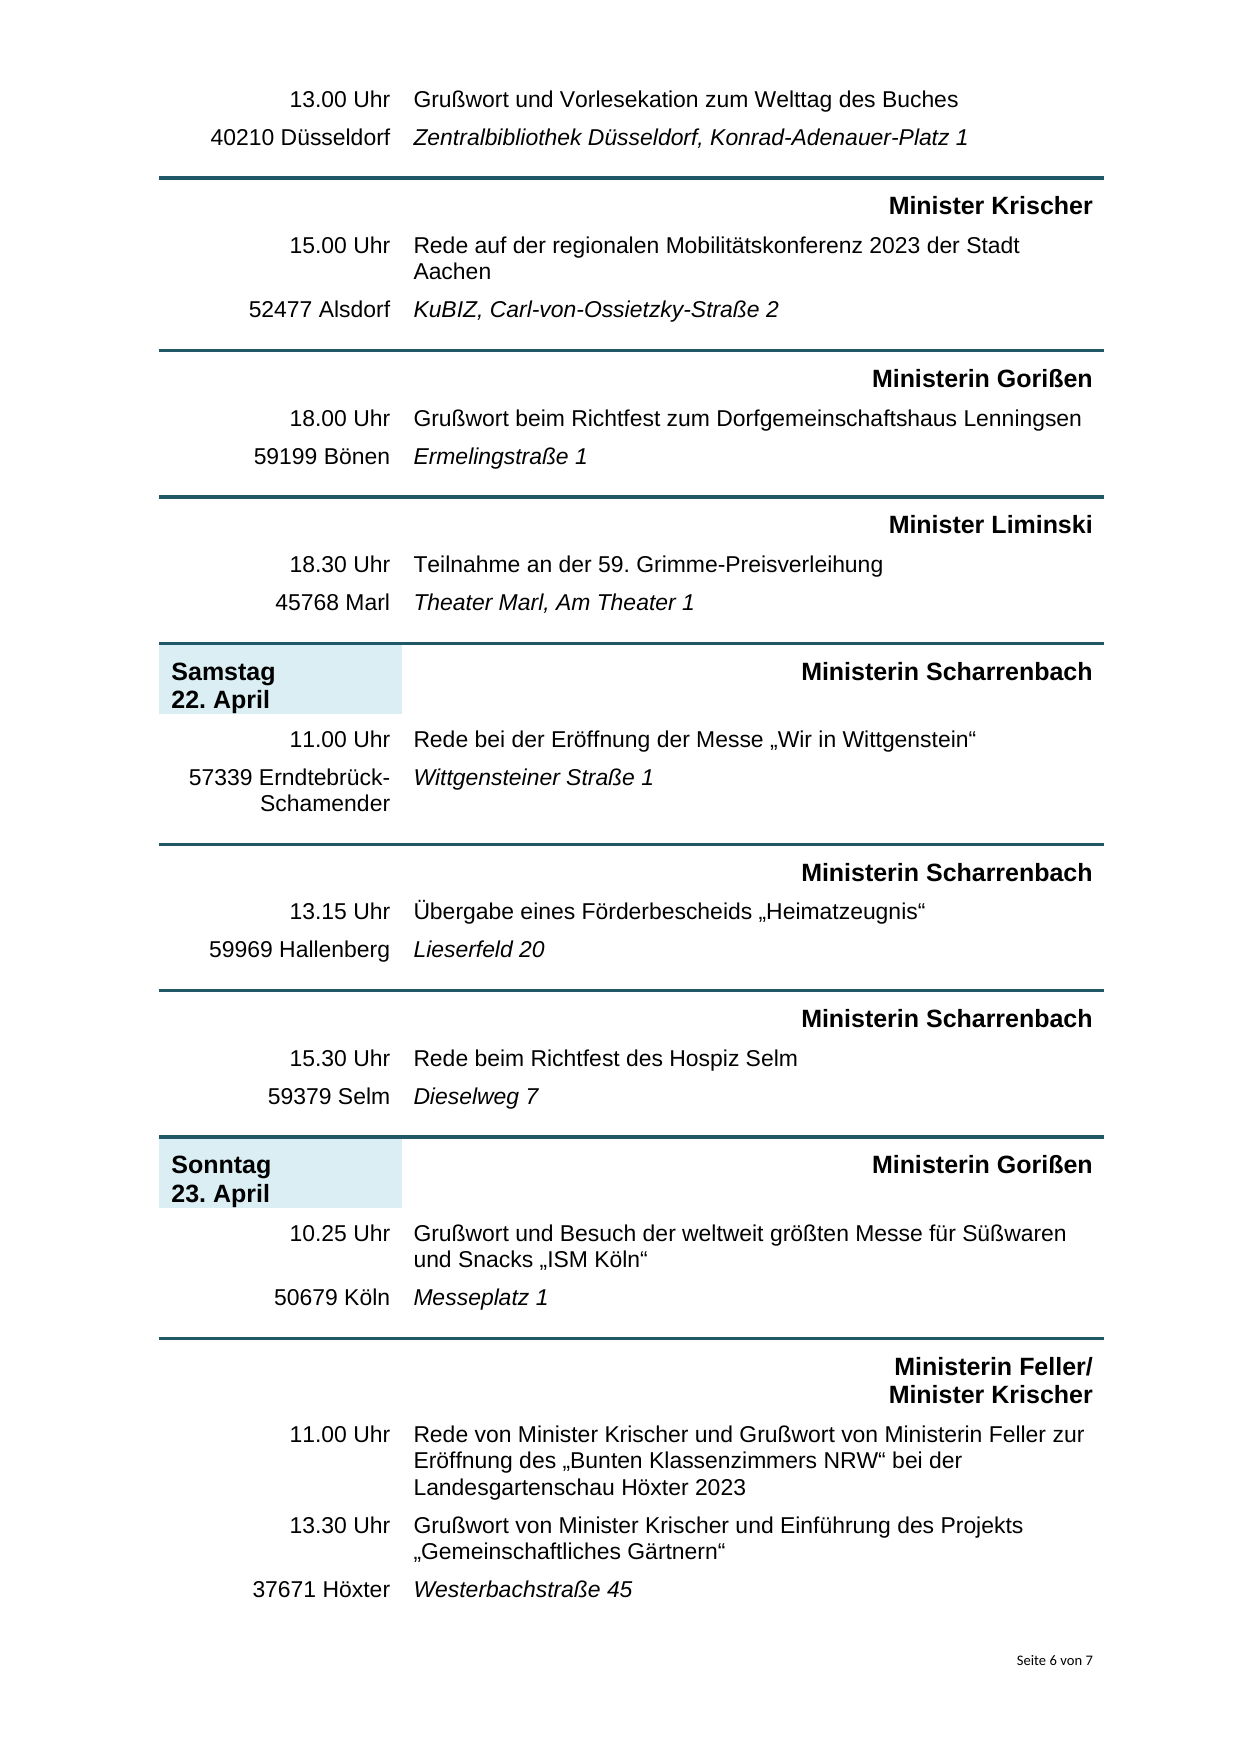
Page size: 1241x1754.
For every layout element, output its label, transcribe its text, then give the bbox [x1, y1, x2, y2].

table_cell Zentralbibliothek Düsseldorf, Konrad-Adenauer-Platz 1 [402, 112, 1104, 150]
table_header Sonntag 23. April [159, 1139, 402, 1208]
table_cell Übergabe eines Förderbescheids „Heimatzeugnis“ [402, 887, 1104, 925]
table_cell Rede von Minister Krischer und Grußwort von Ministerin Feller zur Eröffnung des „Bunten Klassenzimmers NRW“ bei der Landesgartenschau Höxter 2023 [402, 1409, 1104, 1500]
table_header Samstag 22. April [159, 645, 402, 714]
table_cell 45768 Marl [159, 577, 402, 615]
table_cell 52477 Alsdorf [159, 285, 402, 323]
table_cell 50679 Köln [159, 1272, 402, 1310]
table_cell Rede auf der regionalen Mobilitätskonferenz 2023 der Stadt Aachen [402, 220, 1104, 284]
table_cell 57339 Erndtebrück-Schamender [159, 752, 402, 817]
table_header [159, 992, 402, 1033]
table_header Ministerin Gorißen [402, 1139, 1104, 1208]
table_header [159, 352, 402, 393]
table_cell Theater Marl, Am Theater 1 [402, 577, 1104, 615]
table_cell Westerbachstraße 45 [402, 1565, 1104, 1603]
table_cell 11.00 Uhr [159, 714, 402, 752]
table_header Ministerin Gorißen [402, 352, 1104, 393]
table_cell Dieselweg 7 [402, 1071, 1104, 1109]
table_header Ministerin Scharrenbach [402, 992, 1104, 1033]
table_header Ministerin Feller/ Minister Krischer [402, 1340, 1104, 1409]
table_cell 40210 Düsseldorf [159, 112, 402, 150]
table_cell 59199 Bönen [159, 431, 402, 469]
table_header [159, 846, 402, 887]
table_cell 18.00 Uhr [159, 393, 402, 431]
table_cell 15.30 Uhr [159, 1033, 402, 1071]
table_cell 13.30 Uhr [159, 1500, 402, 1564]
table_header [159, 180, 402, 220]
table_cell 37671 Höxter [159, 1565, 402, 1603]
table_cell 59379 Selm [159, 1071, 402, 1109]
table_cell Ermelingstraße 1 [402, 431, 1104, 469]
table_cell Grußwort beim Richtfest zum Dorfgemeinschaftshaus Lenningsen [402, 393, 1104, 431]
table_cell Teilnahme an der 59. Grimme-Preisverleihung [402, 539, 1104, 577]
table_cell Wittgensteiner Straße 1 [402, 752, 1104, 817]
table_cell 13.00 Uhr [159, 74, 402, 112]
table_cell Messeplatz 1 [402, 1272, 1104, 1310]
table_header Ministerin Scharrenbach [402, 846, 1104, 887]
table_header Minister Krischer [402, 180, 1104, 220]
table_cell 13.15 Uhr [159, 887, 402, 925]
table_cell 11.00 Uhr [159, 1409, 402, 1500]
table_header Ministerin Scharrenbach [402, 645, 1104, 714]
table_cell Rede beim Richtfest des Hospiz Selm [402, 1033, 1104, 1071]
table_cell KuBIZ, Carl-von-Ossietzky-Straße 2 [402, 285, 1104, 323]
table_header [159, 1340, 402, 1409]
table_cell Grußwort von Minister Krischer und Einführung des Projekts „Gemeinschaftliches Gärtnern“ [402, 1500, 1104, 1564]
table_cell 18.30 Uhr [159, 539, 402, 577]
table_cell Lieserfeld 20 [402, 925, 1104, 963]
table_cell 15.00 Uhr [159, 220, 402, 284]
table_cell Grußwort und Besuch der weltweit größten Messe für Süßwaren und Snacks „ISM Köln“ [402, 1208, 1104, 1272]
table_cell 59969 Hallenberg [159, 925, 402, 963]
table_header Minister Liminski [402, 499, 1104, 539]
table_header [159, 499, 402, 539]
table_cell 10.25 Uhr [159, 1208, 402, 1272]
table_cell Rede bei der Eröffnung der Messe „Wir in Wittgenstein“ [402, 714, 1104, 752]
table_cell Grußwort und Vorlesekation zum Welttag des Buches [402, 74, 1104, 112]
